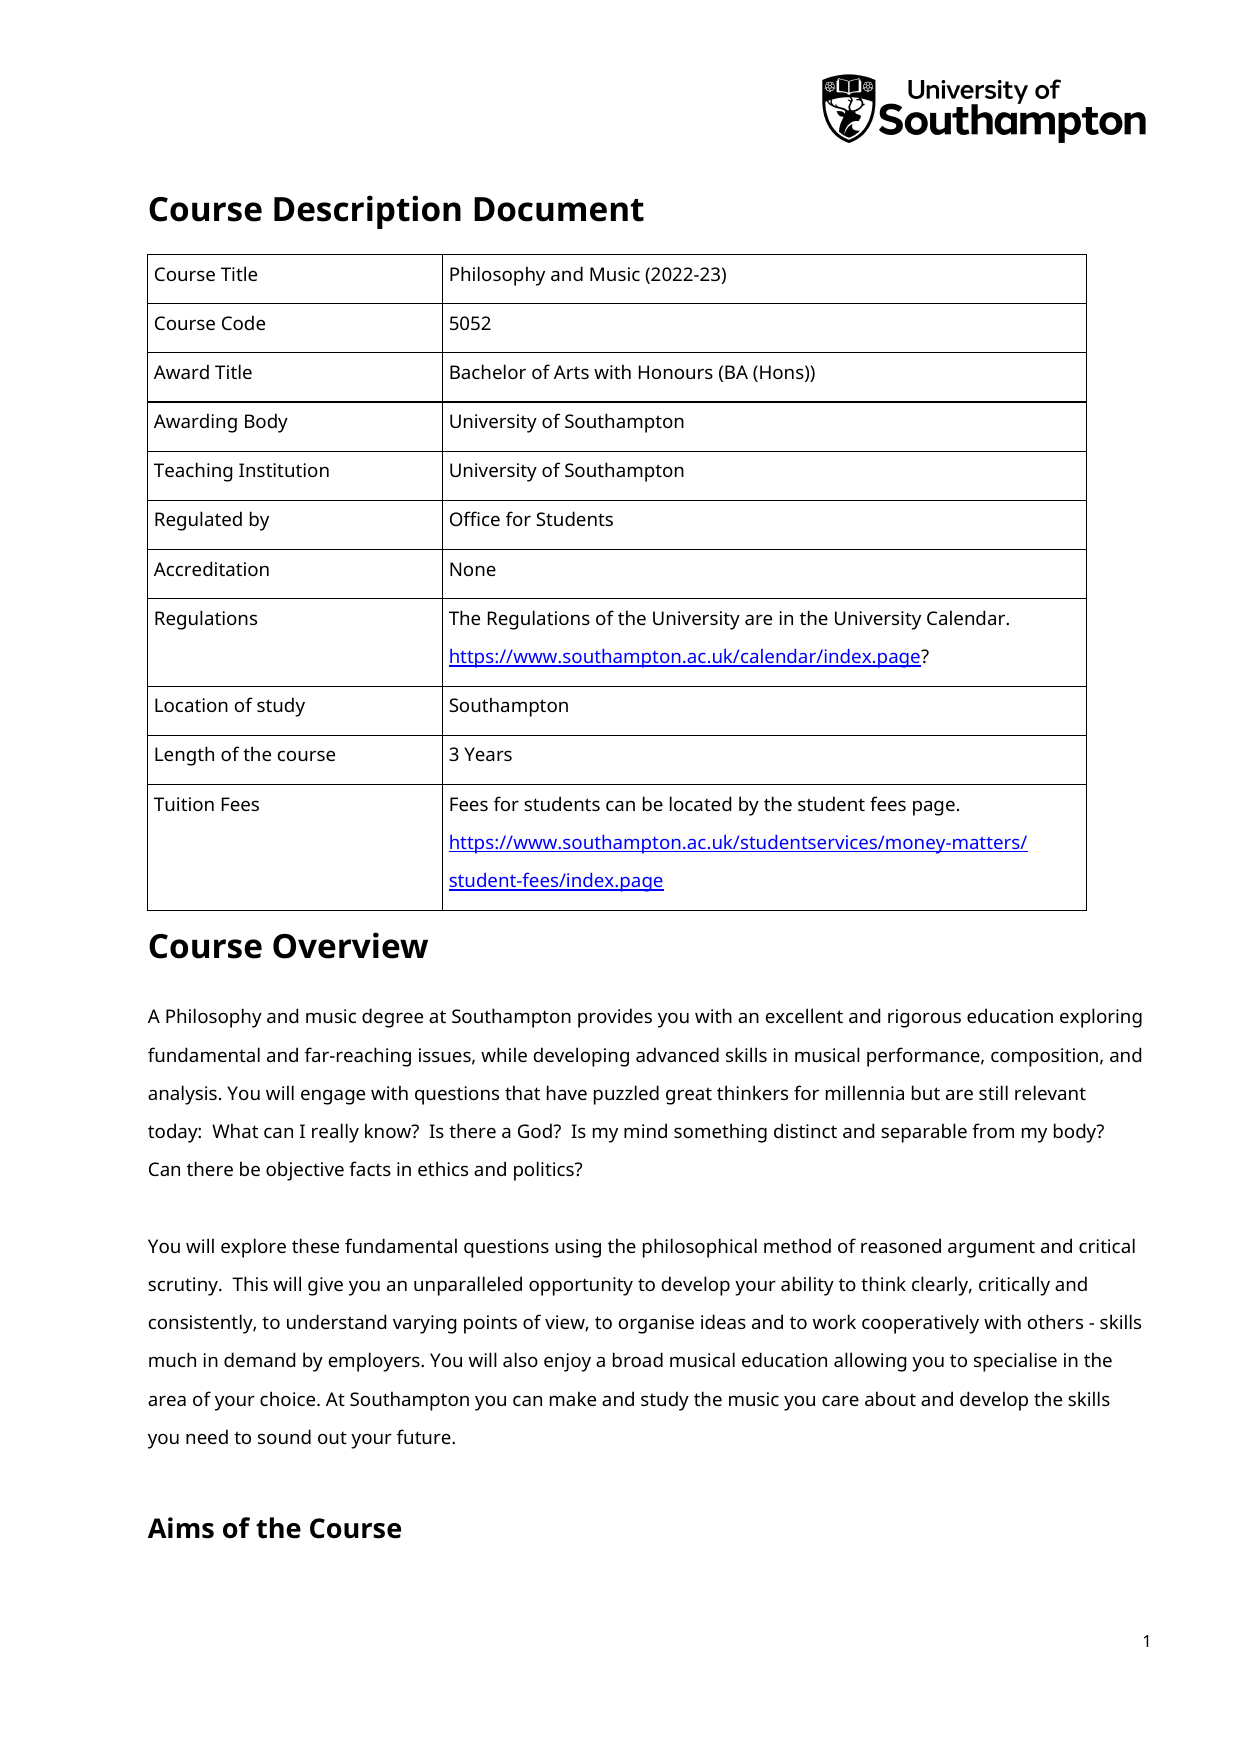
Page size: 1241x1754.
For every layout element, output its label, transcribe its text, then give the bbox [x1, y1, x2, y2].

text A Philosophy and music degree at Southampton provides you with an excellent and rigorous education exploring fundamental and far-reaching issues, while developing advanced skills in musical performance, composition, and analysis. You will engage with questions that have puzzled great thinkers for millennia but are still relevant today: What can I really know? Is there a God? Is my mind something distinct and separable from my body? Can there be objective facts in ethics and politics? You will explore these fundamental questions using the philosophical method of reasoned argument and critical scrutiny. This will give you an unparalleled opportunity to develop your ability to think clearly, critically and consistently, to understand varying points of view, to organise ideas and to work cooperatively with others - skills much in demand by employers. You will also enjoy a broad musical education allowing you to specialise in the area of your choice. At Southampton you can make and study the music you care about and develop the skills you need to sound out your future. [148, 1004, 1145, 1450]
table_cell Teaching Institution [148, 452, 442, 500]
table_cell 5052 [443, 304, 1086, 352]
table_cell Fees for students can be located by the student fees page. https://www.southampton.ac.uk/studentservices/money-matters/student-fees/index.page [443, 785, 1086, 909]
table_cell Tuition Fees [148, 785, 442, 909]
table_header Philosophy and Music (2022-23) [443, 255, 1086, 303]
subtitle Course Description Document [148, 186, 1152, 231]
table_cell Regulations [148, 599, 442, 686]
table_cell Location of study [148, 687, 442, 735]
table_header Course Title [148, 255, 442, 303]
table_cell Course Code [148, 304, 442, 352]
table_cell Length of the course [148, 736, 442, 784]
table_cell Southampton [443, 687, 1086, 735]
table_cell The Regulations of the University are in the University Calendar. https://www.southampton.ac.uk/calendar/index.page? [443, 599, 1086, 686]
table_cell University of Southampton [443, 452, 1086, 500]
table_cell Regulated by [148, 501, 442, 549]
table_cell 3 Years [443, 736, 1086, 784]
table_cell None [443, 550, 1086, 598]
subtitle Aims of the Course [148, 1509, 1152, 1546]
table_cell Accreditation [148, 550, 442, 598]
table_cell University of Southampton [443, 403, 1086, 451]
subtitle Course Overview [148, 923, 1152, 968]
table_cell Award Title [148, 353, 442, 401]
table_cell Office for Students [443, 501, 1086, 549]
table_cell Awarding Body [148, 403, 442, 451]
table_cell Bachelor of Arts with Honours (BA (Hons)) [443, 353, 1086, 401]
